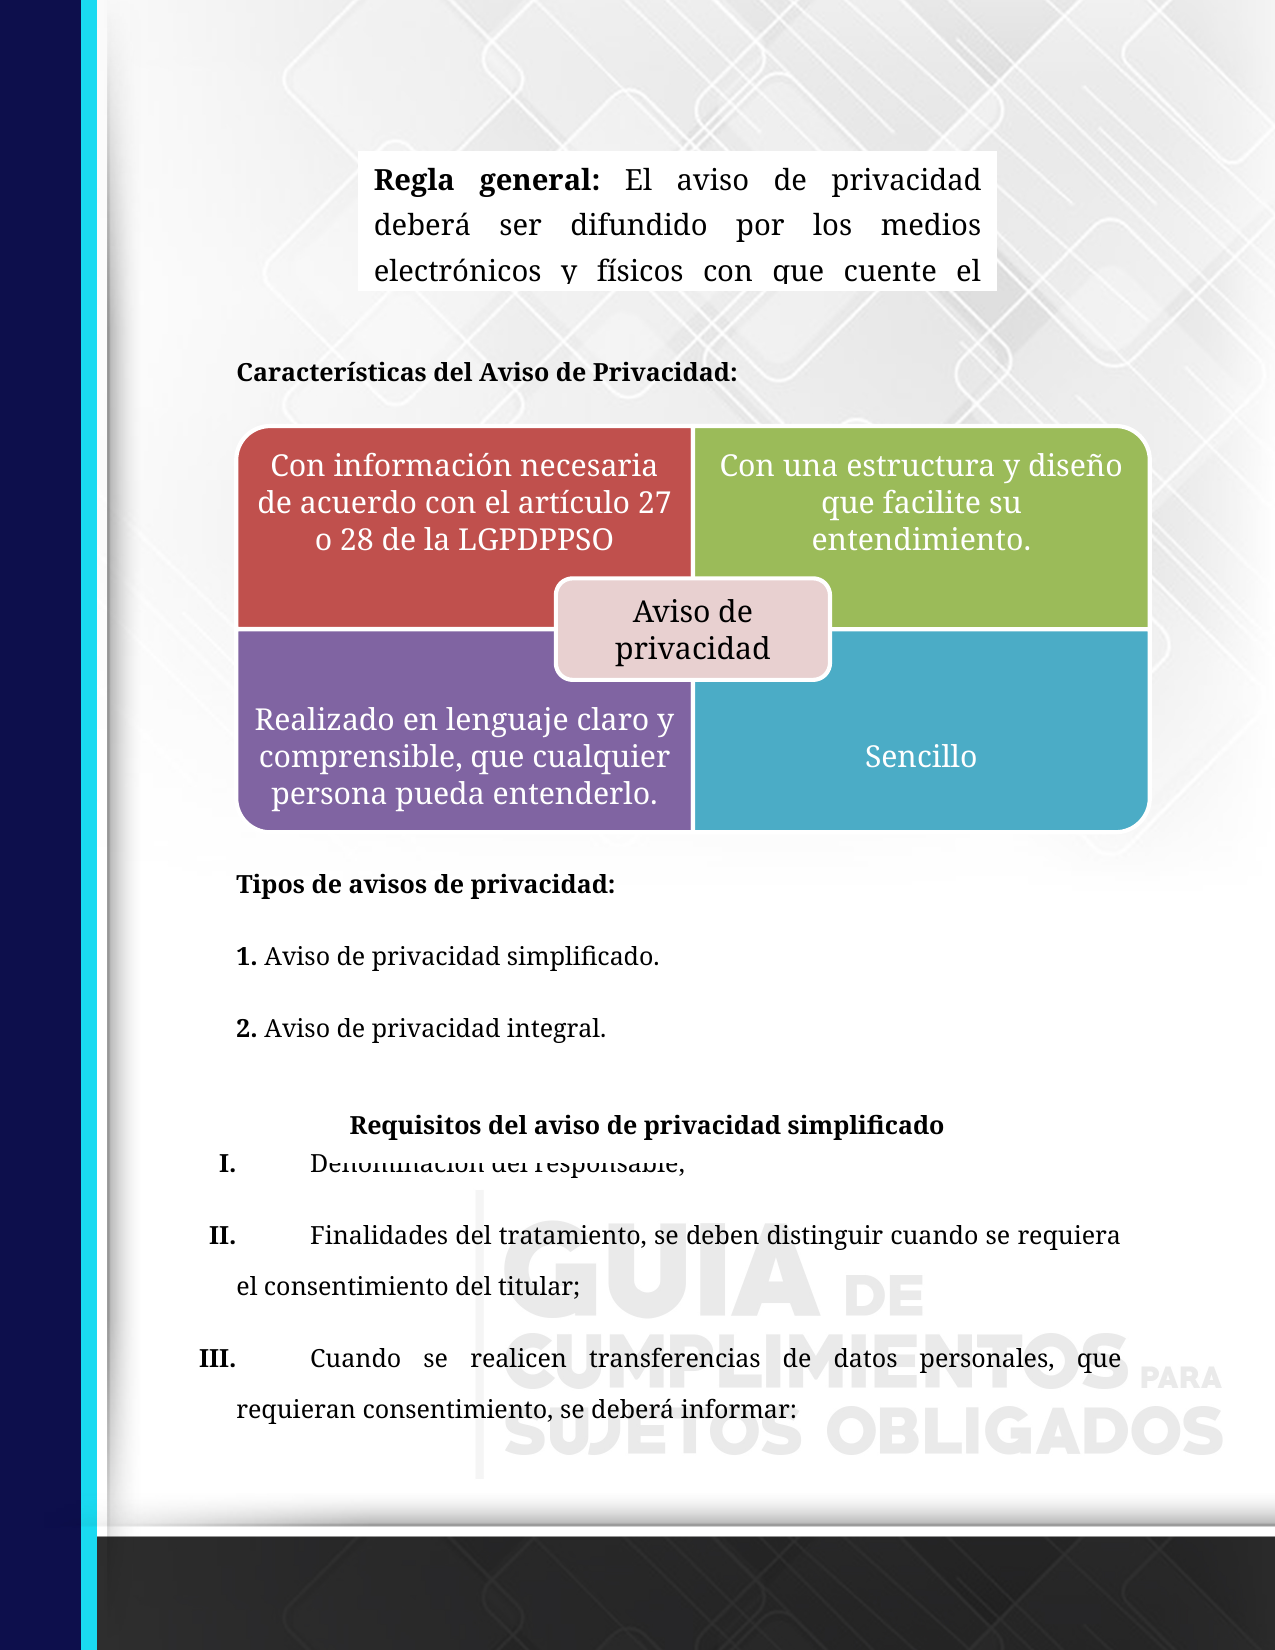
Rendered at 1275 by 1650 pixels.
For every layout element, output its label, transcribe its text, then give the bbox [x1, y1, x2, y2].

text Requisitos del aviso de privacidad simplificado [342, 1108, 952, 1142]
text Regla general: El aviso de privacidad deberá ser difundido por los medios electrónicos y físicos con que cuente el responsable. [373, 159, 982, 283]
